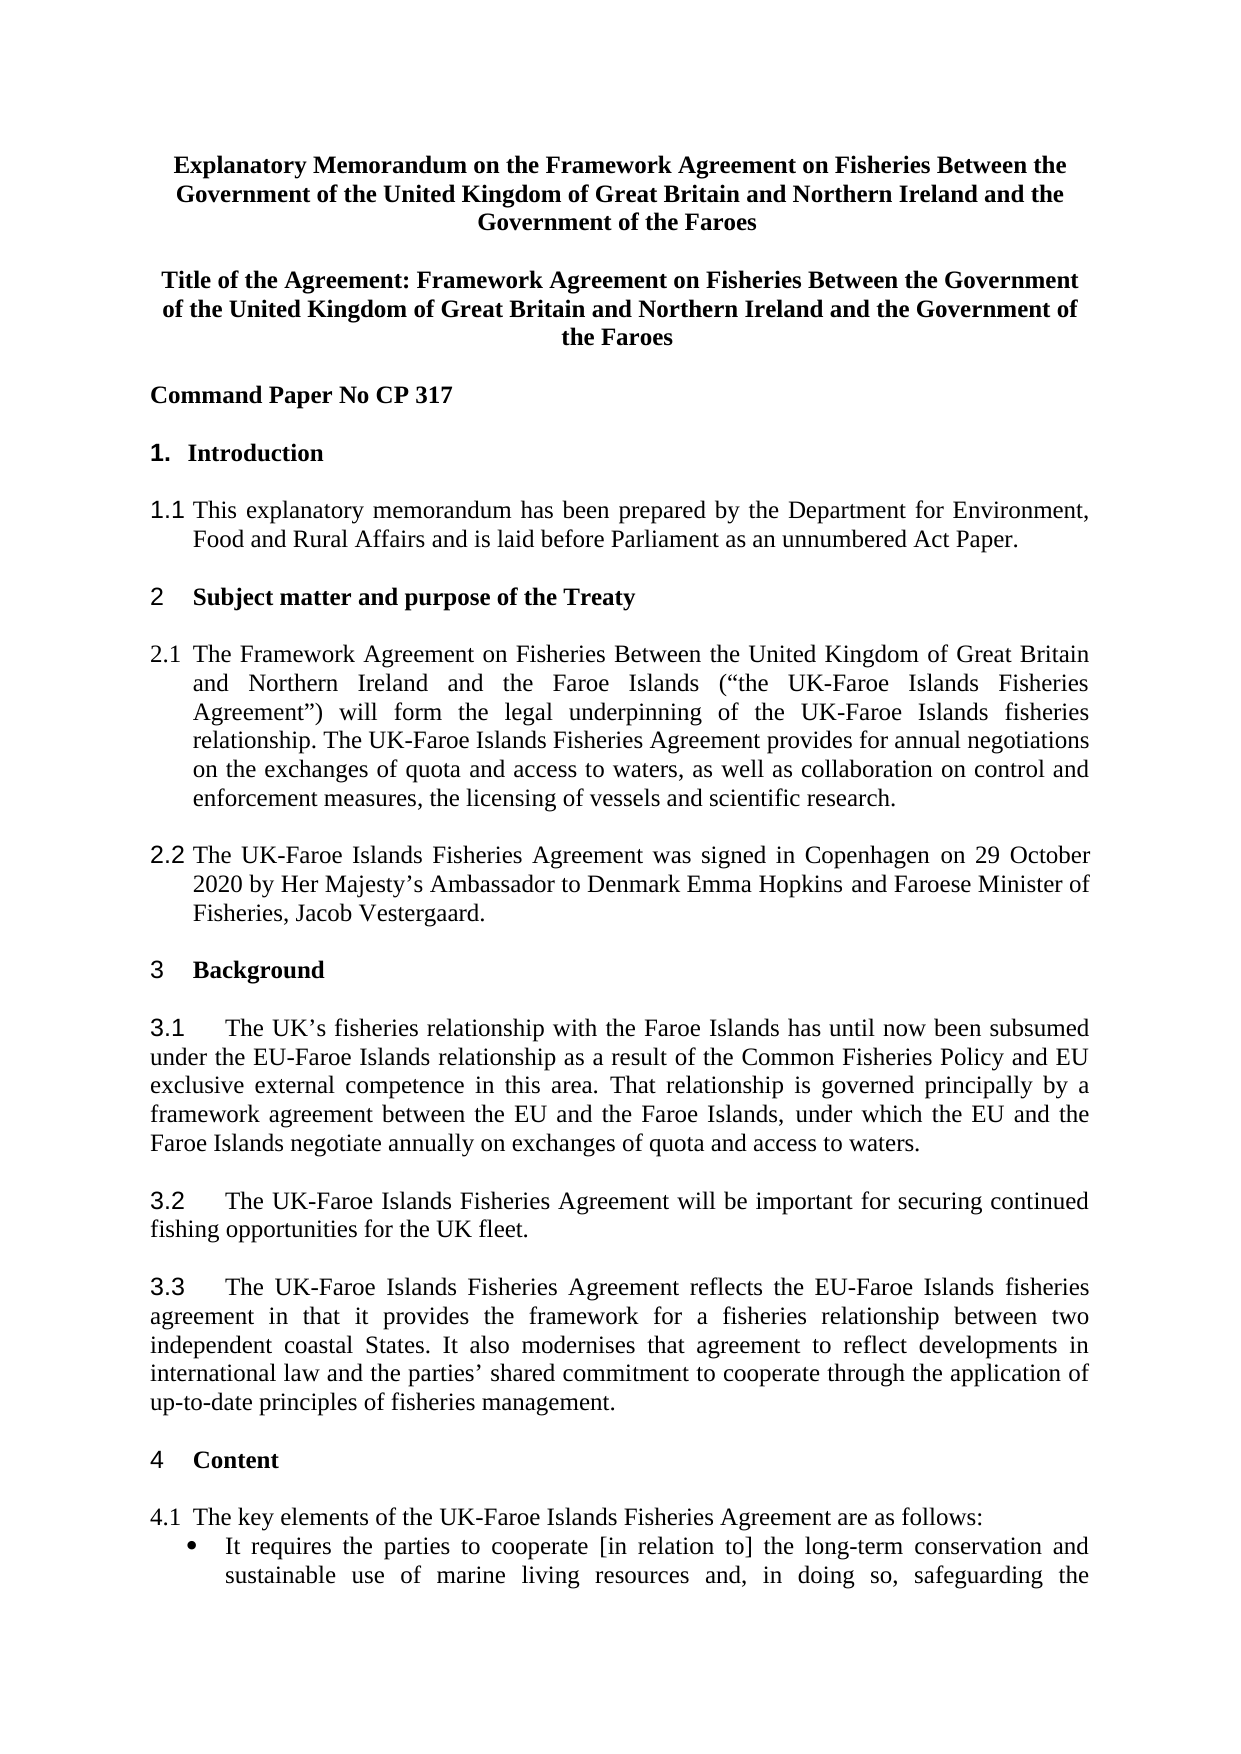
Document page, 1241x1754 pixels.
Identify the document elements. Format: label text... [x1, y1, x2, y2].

list The UK-Faroe Islands Fisheries Agreement was signed in Copenhagen on 29 October 2020 by Her Majesty’s Ambassador to Denmark Emma Hopkins and Faroese Minister of Fisheries, Jacob Vestergaard. [150, 840, 1090, 927]
list Subject matter and purpose of the Treaty [150, 581, 1090, 610]
list Background [150, 955, 1090, 984]
text Command Paper No CP 317 [150, 380, 1090, 409]
list The UK-Faroe Islands Fisheries Agreement will be important for securing continued fishing opportunities for the UK fleet. [150, 1186, 1090, 1243]
text Title of the Agreement: Framework Agreement on Fisheries Between the Government of the United Kingdom of Great Britain and Northern Ireland and the Government of the Faroes [150, 265, 1090, 351]
list It requires the parties to cooperate [in relation to] the long-term conservation and sustainable use of marine living resources and, in doing so, safeguarding the [187, 1531, 1090, 1588]
list This explanatory memorandum has been prepared by the Department for Environment, Food and Rural Affairs and is laid before Parliament as an unnumbered Act Paper. [150, 495, 1090, 553]
list The Framework Agreement on Fisheries Between the United Kingdom of Great Britain and Northern Ireland and the Faroe Islands (“the UK-Faroe Islands Fisheries Agreement”) will form the legal underpinning of the UK-Faroe Islands fisheries relationship. The UK-Faroe Islands Fisheries Agreement provides for annual negotiations on the exchanges of quota and access to waters, as well as collaboration on control and enforcement measures, the licensing of vessels and scientific research. [150, 639, 1090, 812]
list Introduction [150, 437, 1090, 466]
text Explanatory Memorandum on the Framework Agreement on Fisheries Between the Government of the United Kingdom of Great Britain and Northern Ireland and the Government of the Faroes [150, 150, 1090, 236]
list The UK-Faroe Islands Fisheries Agreement reflects the EU-Faroe Islands fisheries agreement in that it provides the framework for a fisheries relationship between two independent coastal States. It also modernises that agreement to reflect developments in international law and the parties’ shared commitment to cooperate through the application of up-to-date principles of fisheries management. [150, 1272, 1090, 1416]
list The UK’s fisheries relationship with the Faroe Islands has until now been subsumed under the EU-Faroe Islands relationship as a result of the Common Fisheries Policy and EU exclusive external competence in this area. That relationship is governed principally by a framework agreement between the EU and the Faroe Islands, under which the EU and the Faroe Islands negotiate annually on exchanges of quota and access to waters. [150, 1013, 1090, 1157]
list The key elements of the UK-Faroe Islands Fisheries Agreement are as follows: [150, 1502, 1090, 1531]
list Content [150, 1445, 1090, 1473]
